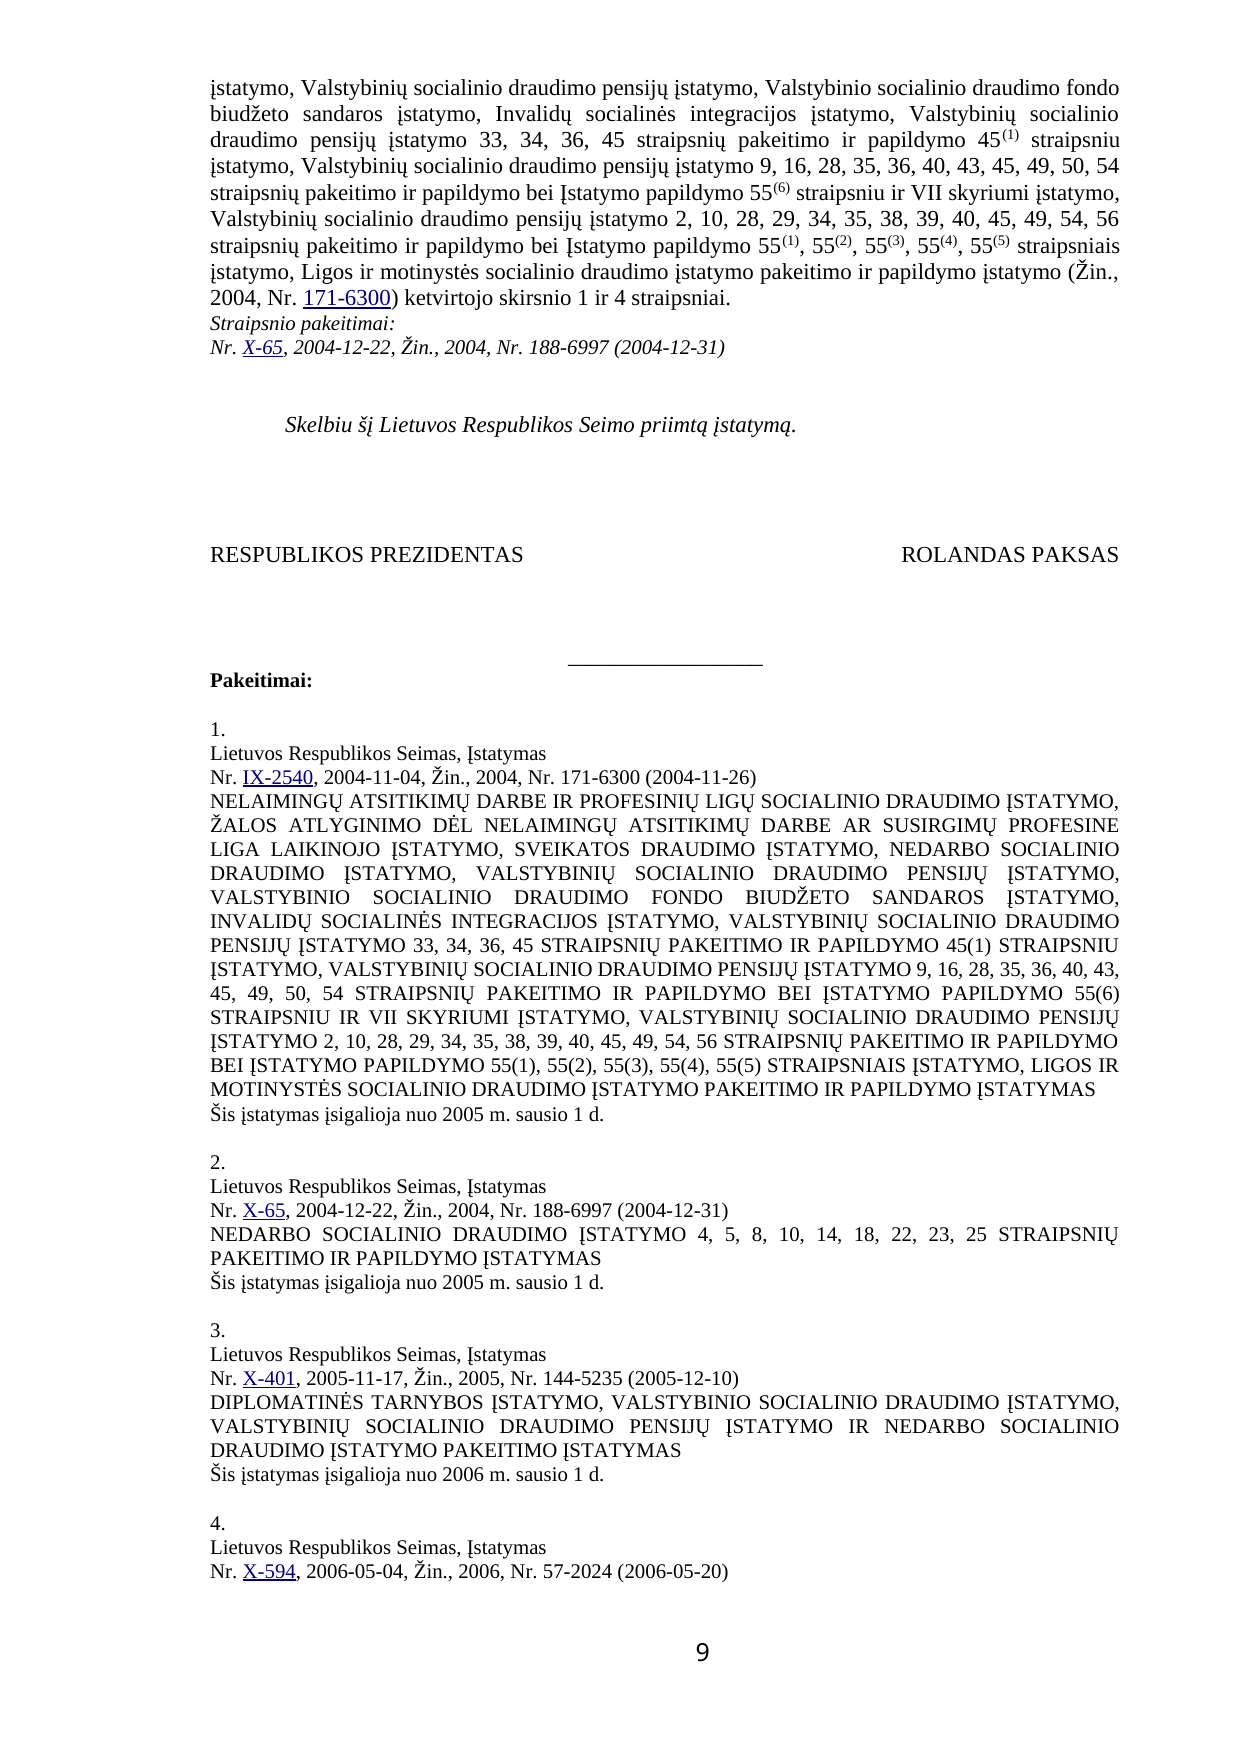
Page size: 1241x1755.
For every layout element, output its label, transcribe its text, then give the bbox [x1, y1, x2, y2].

text _________________ [210, 642, 1120, 668]
text įstatymo, Valstybinių socialinio draudimo pensijų įstatymo, Valstybinio socialinio draudimo fondo biudžeto sandaros įstatymo, Invalidų socialinės integracijos įstatymo, Valstybinių socialinio draudimo pensijų įstatymo 33, 34, 36, 45 straipsnių pakeitimo ir papildymo 45(1) straipsniu įstatymo, Valstybinių socialinio draudimo pensijų įstatymo 9, 16, 28, 35, 36, 40, 43, 45, 49, 50, 54 straipsnių pakeitimo ir papildymo bei Įstatymo papildymo 55(6) straipsniu ir VII skyriumi įstatymo, Valstybinių socialinio draudimo pensijų įstatymo 2, 10, 28, 29, 34, 35, 38, 39, 40, 45, 49, 54, 56 straipsnių pakeitimo ir papildymo bei Įstatymo papildymo 55(1), 55(2), 55(3), 55(4), 55(5) straipsniais įstatymo, Ligos ir motinystės socialinio draudimo įstatymo pakeitimo ir papildymo įstatymo (Žin., 2004, Nr. 171-6300) ketvirtojo skirsnio 1 ir 4 straipsniai. [210, 73, 1120, 311]
text Lietuvos Respublikos Seimas, Įstatymas [210, 1342, 1120, 1366]
text Nr. X-65, 2004-12-22, Žin., 2004, Nr. 188-6997 (2004-12-31) [210, 1198, 1120, 1222]
text Lietuvos Respublikos Seimas, Įstatymas [210, 1534, 1120, 1559]
text 4. [210, 1511, 1120, 1534]
text Šis įstatymas įsigalioja nuo 2005 m. sausio 1 d. [210, 1270, 1120, 1294]
text 2. [210, 1149, 1120, 1174]
text Nr. X-65, 2004-12-22, Žin., 2004, Nr. 188-6997 (2004-12-31) [210, 335, 1120, 359]
text Skelbiu šį Lietuvos Respublikos Seimo priimtą įstatymą. [210, 412, 1120, 438]
text Šis įstatymas įsigalioja nuo 2006 m. sausio 1 d. [210, 1462, 1120, 1486]
text Nr. IX-2540, 2004-11-04, Žin., 2004, Nr. 171-6300 (2004-11-26) [210, 764, 1120, 789]
text RESPUBLIKOS PREZIDENTAS ROLANDAS PAKSAS [210, 541, 1120, 567]
text Nr. X-401, 2005-11-17, Žin., 2005, Nr. 144-5235 (2005-12-10) [210, 1366, 1120, 1390]
text NEDARBO SOCIALINIO DRAUDIMO ĮSTATYMO 4, 5, 8, 10, 14, 18, 22, 23, 25 STRAIPSNIŲ PAKEITIMO IR PAPILDYMO ĮSTATYMAS [210, 1222, 1120, 1270]
text NELAIMINGŲ ATSITIKIMŲ DARBE IR PROFESINIŲ LIGŲ SOCIALINIO DRAUDIMO ĮSTATYMO, ŽALOS ATLYGINIMO DĖL NELAIMINGŲ ATSITIKIMŲ DARBE AR SUSIRGIMŲ PROFESINE LIGA LAIKINOJO ĮSTATYMO, SVEIKATOS DRAUDIMO ĮSTATYMO, NEDARBO SOCIALINIO DRAUDIMO ĮSTATYMO, VALSTYBINIŲ SOCIALINIO DRAUDIMO PENSIJŲ ĮSTATYMO, VALSTYBINIO SOCIALINIO DRAUDIMO FONDO BIUDŽETO SANDAROS ĮSTATYMO, INVALIDŲ SOCIALINĖS INTEGRACIJOS ĮSTATYMO, VALSTYBINIŲ SOCIALINIO DRAUDIMO PENSIJŲ ĮSTATYMO 33, 34, 36, 45 STRAIPSNIŲ PAKEITIMO IR PAPILDYMO 45(1) STRAIPSNIU ĮSTATYMO, VALSTYBINIŲ SOCIALINIO DRAUDIMO PENSIJŲ ĮSTATYMO 9, 16, 28, 35, 36, 40, 43, 45, 49, 50, 54 STRAIPSNIŲ PAKEITIMO IR PAPILDYMO BEI ĮSTATYMO PAPILDYMO 55(6) STRAIPSNIU IR VII SKYRIUMI ĮSTATYMO, VALSTYBINIŲ SOCIALINIO DRAUDIMO PENSIJŲ ĮSTATYMO 2, 10, 28, 29, 34, 35, 38, 39, 40, 45, 49, 54, 56 STRAIPSNIŲ PAKEITIMO IR PAPILDYMO BEI ĮSTATYMO PAPILDYMO 55(1), 55(2), 55(3), 55(4), 55(5) STRAIPSNIAIS ĮSTATYMO, LIGOS IR MOTINYSTĖS SOCIALINIO DRAUDIMO ĮSTATYMO PAKEITIMO IR PAPILDYMO ĮSTATYMAS [210, 789, 1120, 1101]
text Lietuvos Respublikos Seimas, Įstatymas [210, 741, 1120, 764]
text 1. [210, 716, 1120, 741]
text DIPLOMATINĖS TARNYBOS ĮSTATYMO, VALSTYBINIO SOCIALINIO DRAUDIMO ĮSTATYMO, VALSTYBINIŲ SOCIALINIO DRAUDIMO PENSIJŲ ĮSTATYMO IR NEDARBO SOCIALINIO DRAUDIMO ĮSTATYMO PAKEITIMO ĮSTATYMAS [210, 1390, 1120, 1462]
text Lietuvos Respublikos Seimas, Įstatymas [210, 1174, 1120, 1198]
text 3. [210, 1318, 1120, 1342]
text Pakeitimai: [210, 668, 1120, 692]
text Nr. X-594, 2006-05-04, Žin., 2006, Nr. 57-2024 (2006-05-20) [210, 1559, 1120, 1583]
text Šis įstatymas įsigalioja nuo 2005 m. sausio 1 d. [210, 1101, 1120, 1126]
text Straipsnio pakeitimai: [210, 311, 1120, 335]
